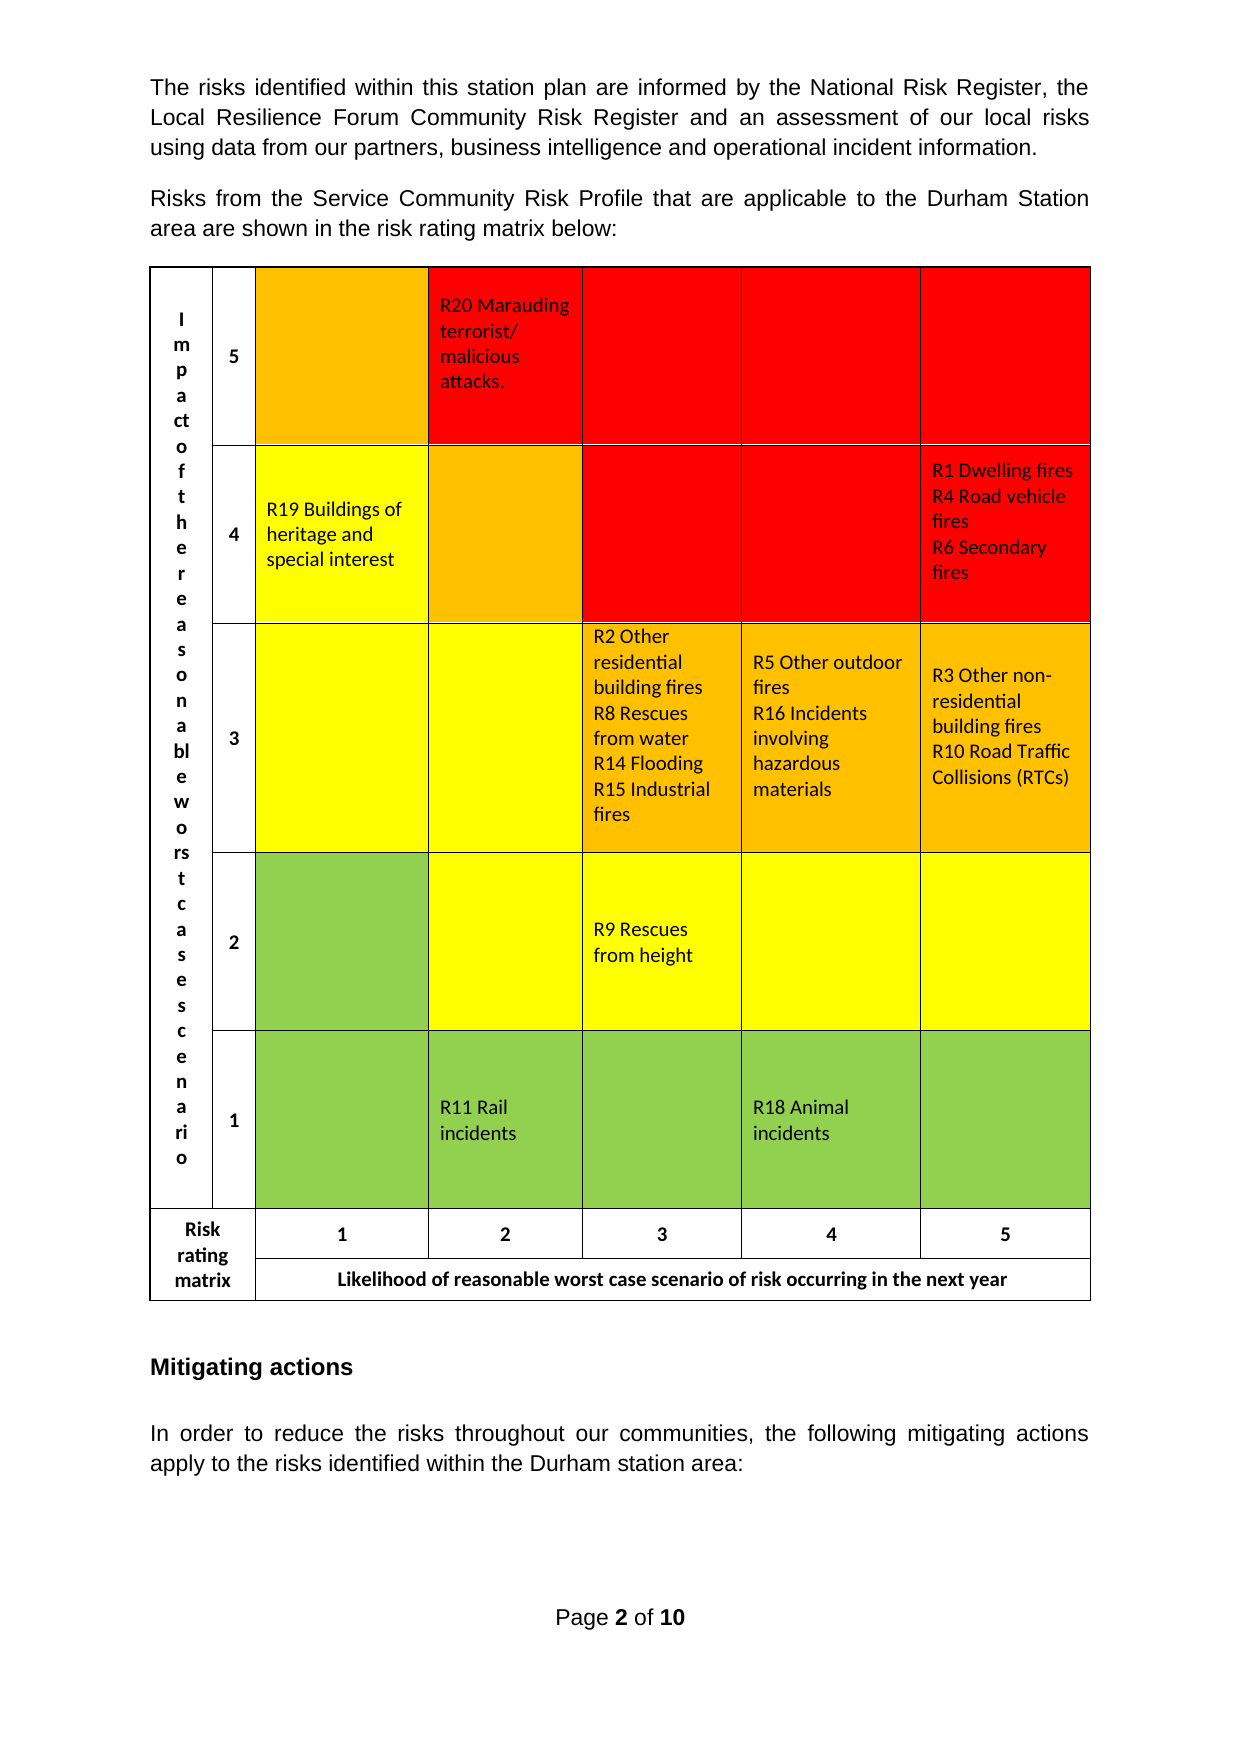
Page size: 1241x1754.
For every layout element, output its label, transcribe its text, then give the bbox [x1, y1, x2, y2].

text Mitigating actions [150, 1353, 1090, 1380]
table_cell 1 [256, 1209, 428, 1258]
table_cell R9 Rescues from height [583, 853, 741, 1030]
table_cell 4 [213, 446, 255, 622]
table_cell R19 Buildings of heritage and special interest [256, 446, 428, 622]
table_header R20 Marauding terrorist/ malicious attacks. [429, 268, 582, 444]
table_cell R2 Other residential building fires R8 Rescues from water R14 Flooding R15 Industrial fires [583, 624, 741, 852]
table_cell 2 [429, 1209, 582, 1258]
table_cell [583, 446, 741, 622]
table_cell [256, 624, 428, 852]
table_cell 2 [213, 853, 255, 1030]
text Risks from the Service Community Risk Profile that are applicable to the Durham Station area are shown in the risk rating matrix below: [150, 185, 1090, 242]
text The risks identified within this station plan are informed by the National Risk Register, the Local Resilience Forum Community Risk Register and an assessment of our local risks using data from our partners, business intelligence and operational incident information. [150, 74, 1090, 161]
table_cell 3 [213, 624, 255, 852]
table_cell [742, 446, 920, 622]
table_cell Risk rating matrix [151, 1209, 255, 1300]
table_header [256, 268, 428, 444]
text In order to reduce the risks throughout our communities, the following mitigating actions apply to the risks identified within the Durham station area: [150, 1420, 1090, 1476]
table_cell [429, 853, 582, 1030]
table_cell [921, 1031, 1090, 1208]
table_header [583, 268, 741, 444]
table_cell R1 Dwelling fires R4 Road vehicle fires R6 Secondary fires [921, 446, 1090, 622]
table_header Impact of the reasonable worst case scenario [151, 268, 212, 1208]
table_cell Likelihood of reasonable worst case scenario of risk occurring in the next year [256, 1259, 1090, 1300]
table_cell [921, 853, 1090, 1030]
table_cell [256, 1031, 428, 1208]
table_header [742, 268, 920, 444]
table_cell 3 [583, 1209, 741, 1258]
table_cell R18 Animal incidents [742, 1031, 920, 1208]
table_cell [429, 624, 582, 852]
table_cell R11 Rail incidents [429, 1031, 582, 1208]
table_header [921, 268, 1090, 444]
table_cell [583, 1031, 741, 1208]
table_cell [429, 446, 582, 622]
table_cell R3 Other non-residential building fires R10 Road Traffic Collisions (RTCs) [921, 624, 1090, 852]
table_cell 1 [213, 1031, 255, 1208]
table_cell R5 Other outdoor fires R16 Incidents involving hazardous materials [742, 624, 920, 852]
table_cell [742, 853, 920, 1030]
table_cell [256, 853, 428, 1030]
table_cell 4 [742, 1209, 920, 1258]
table_header 5 [213, 268, 255, 444]
table_cell 5 [921, 1209, 1090, 1258]
